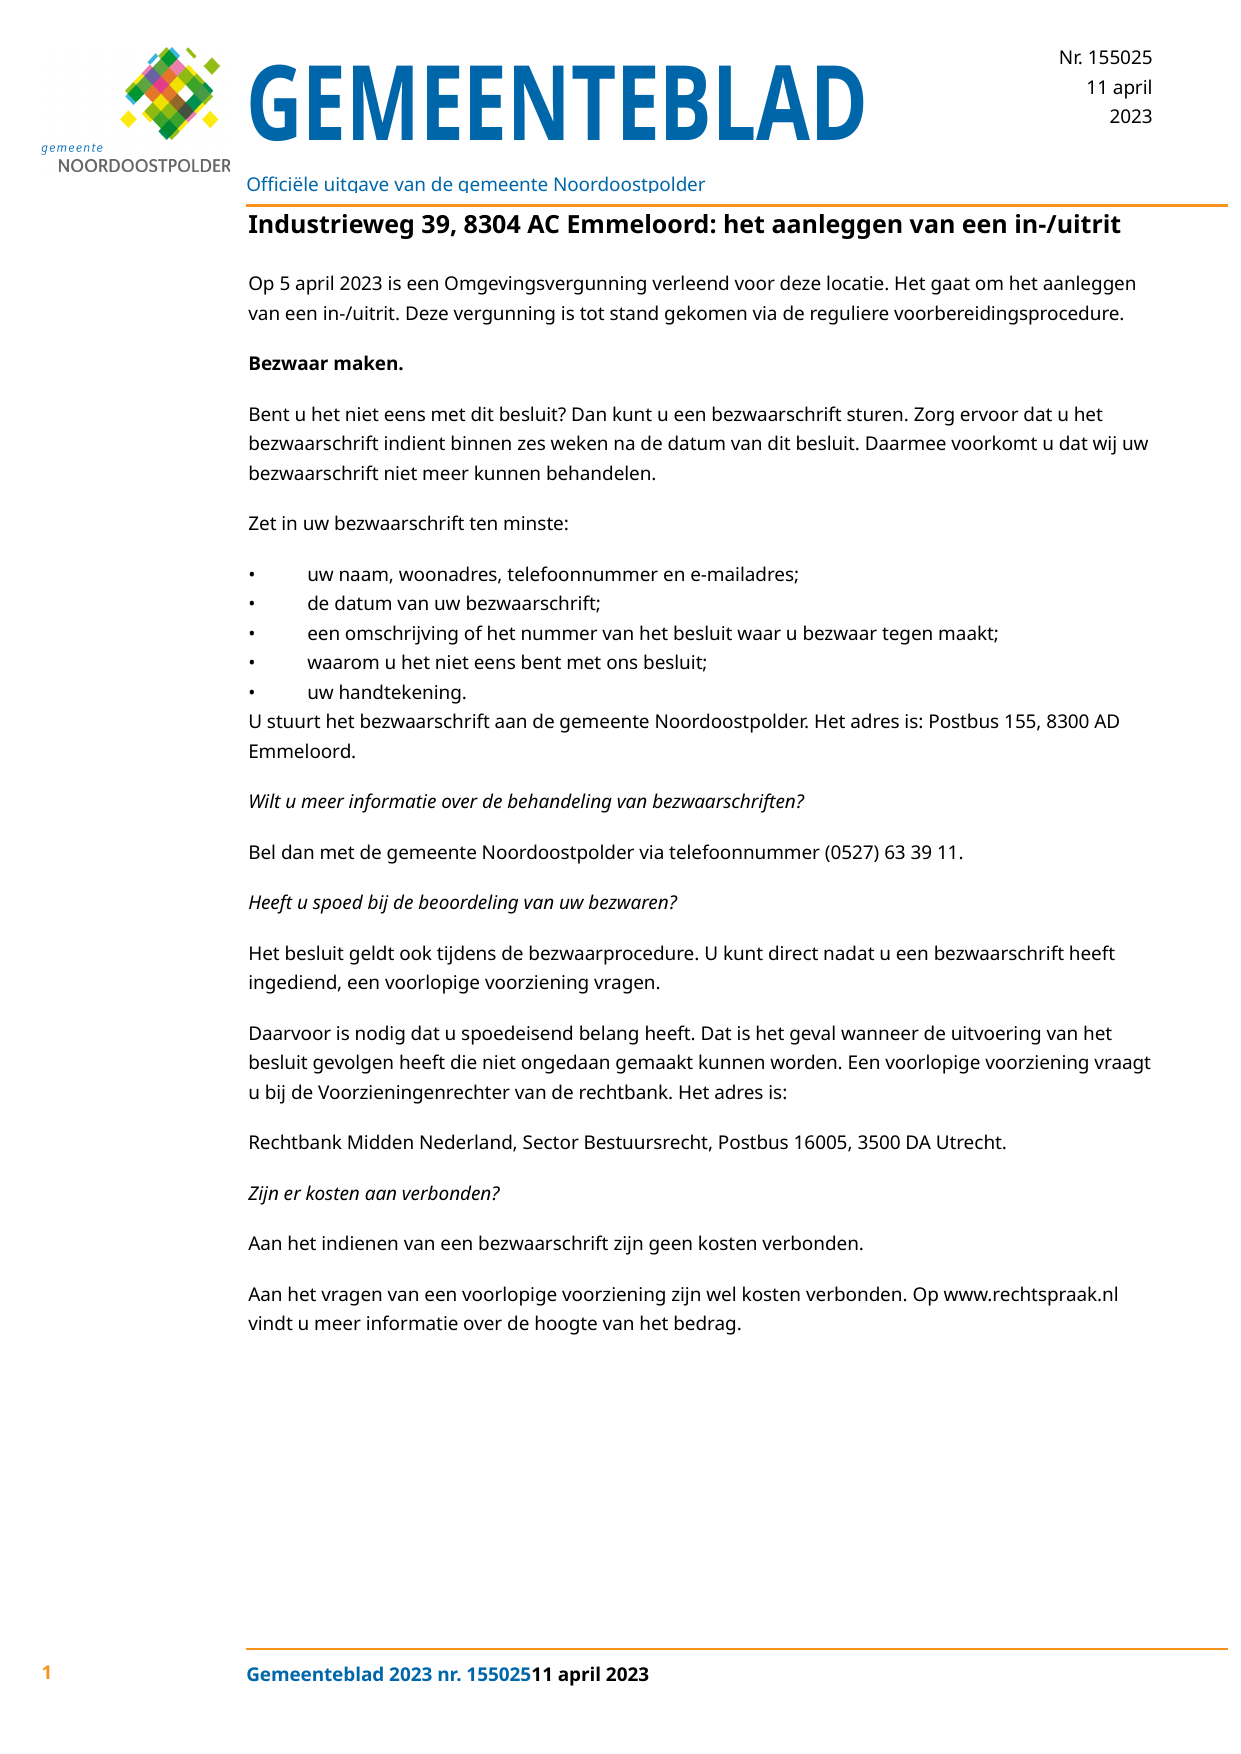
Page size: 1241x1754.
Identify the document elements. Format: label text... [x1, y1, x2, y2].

text Bel dan met de gemeente Noordoostpolder via telefoonnummer (0527) 63 39 11. [248, 839, 1152, 865]
picture [41, 47, 231, 172]
text Heeft u spoed bij de beoordeling van uw bezwaren? [248, 889, 1152, 915]
text Bent u het niet eens met dit besluit? Dan kunt u een bezwaarschrift sturen. Zorg ervoor dat u het bezwaarschrift indient binnen zes weken na de datum van dit besluit. Daarmee voorkomt u dat wij uw bezwaarschrift niet meer kunnen behandelen. [248, 401, 1152, 486]
text Bezwaar maken. [248, 350, 1152, 376]
text Aan het vragen van een voorlopige voorziening zijn wel kosten verbonden. Op www.rechtspraak.nl vindt u meer informatie over de hoogte van het bedrag. [248, 1281, 1152, 1336]
text Daarvoor is nodig dat u spoedeisend belang heeft. Dat is het geval wanneer de uitvoering van het besluit gevolgen heeft die niet ongedaan gemaakt kunnen worden. Een voorlopige voorziening vraagt u bij de Voorzieningenrechter van de rechtbank. Het adres is: [248, 1020, 1152, 1105]
text Zijn er kosten aan verbonden? [248, 1180, 1152, 1206]
text U stuurt het bezwaarschrift aan de gemeente Noordoostpolder. Het adres is: Postbus 155, 8300 AD Emmeloord. [248, 709, 1152, 764]
text Industrieweg 39, 8304 AC Emmeloord: het aanleggen van een in-/uitrit [248, 207, 1152, 241]
list een omschrijving of het nummer van het besluit waar u bezwaar tegen maakt; [248, 620, 1152, 646]
text Rechtbank Midden Nederland, Sector Bestuursrecht, Postbus 16005, 3500 DA Utrecht. [248, 1129, 1152, 1155]
text Aan het indienen van een bezwaarschrift zijn geen kosten verbonden. [248, 1230, 1152, 1256]
text Het besluit geldt ook tijdens de bezwaarprocedure. U kunt direct nadat u een bezwaarschrift heeft ingediend, een voorlopige voorziening vragen. [248, 940, 1152, 995]
text Op 5 april 2023 is een Omgevingsvergunning verleend voor deze locatie. Het gaat om het aanleggen van een in-/uitrit. Deze vergunning is tot stand gekomen via de reguliere voorbereidingsprocedure. [248, 270, 1152, 326]
list waarom u het niet eens bent met ons besluit; [248, 649, 1152, 675]
list de datum van uw bezwaarschrift; [248, 590, 1152, 616]
text Wilt u meer informatie over de behandeling van bezwaarschriften? [248, 789, 1152, 814]
list uw naam, woonadres, telefoonnummer en e-mailadres; [248, 561, 1152, 586]
list uw handtekening. [248, 679, 1152, 705]
text Zet in uw bezwaarschrift ten minste: [248, 510, 1152, 536]
